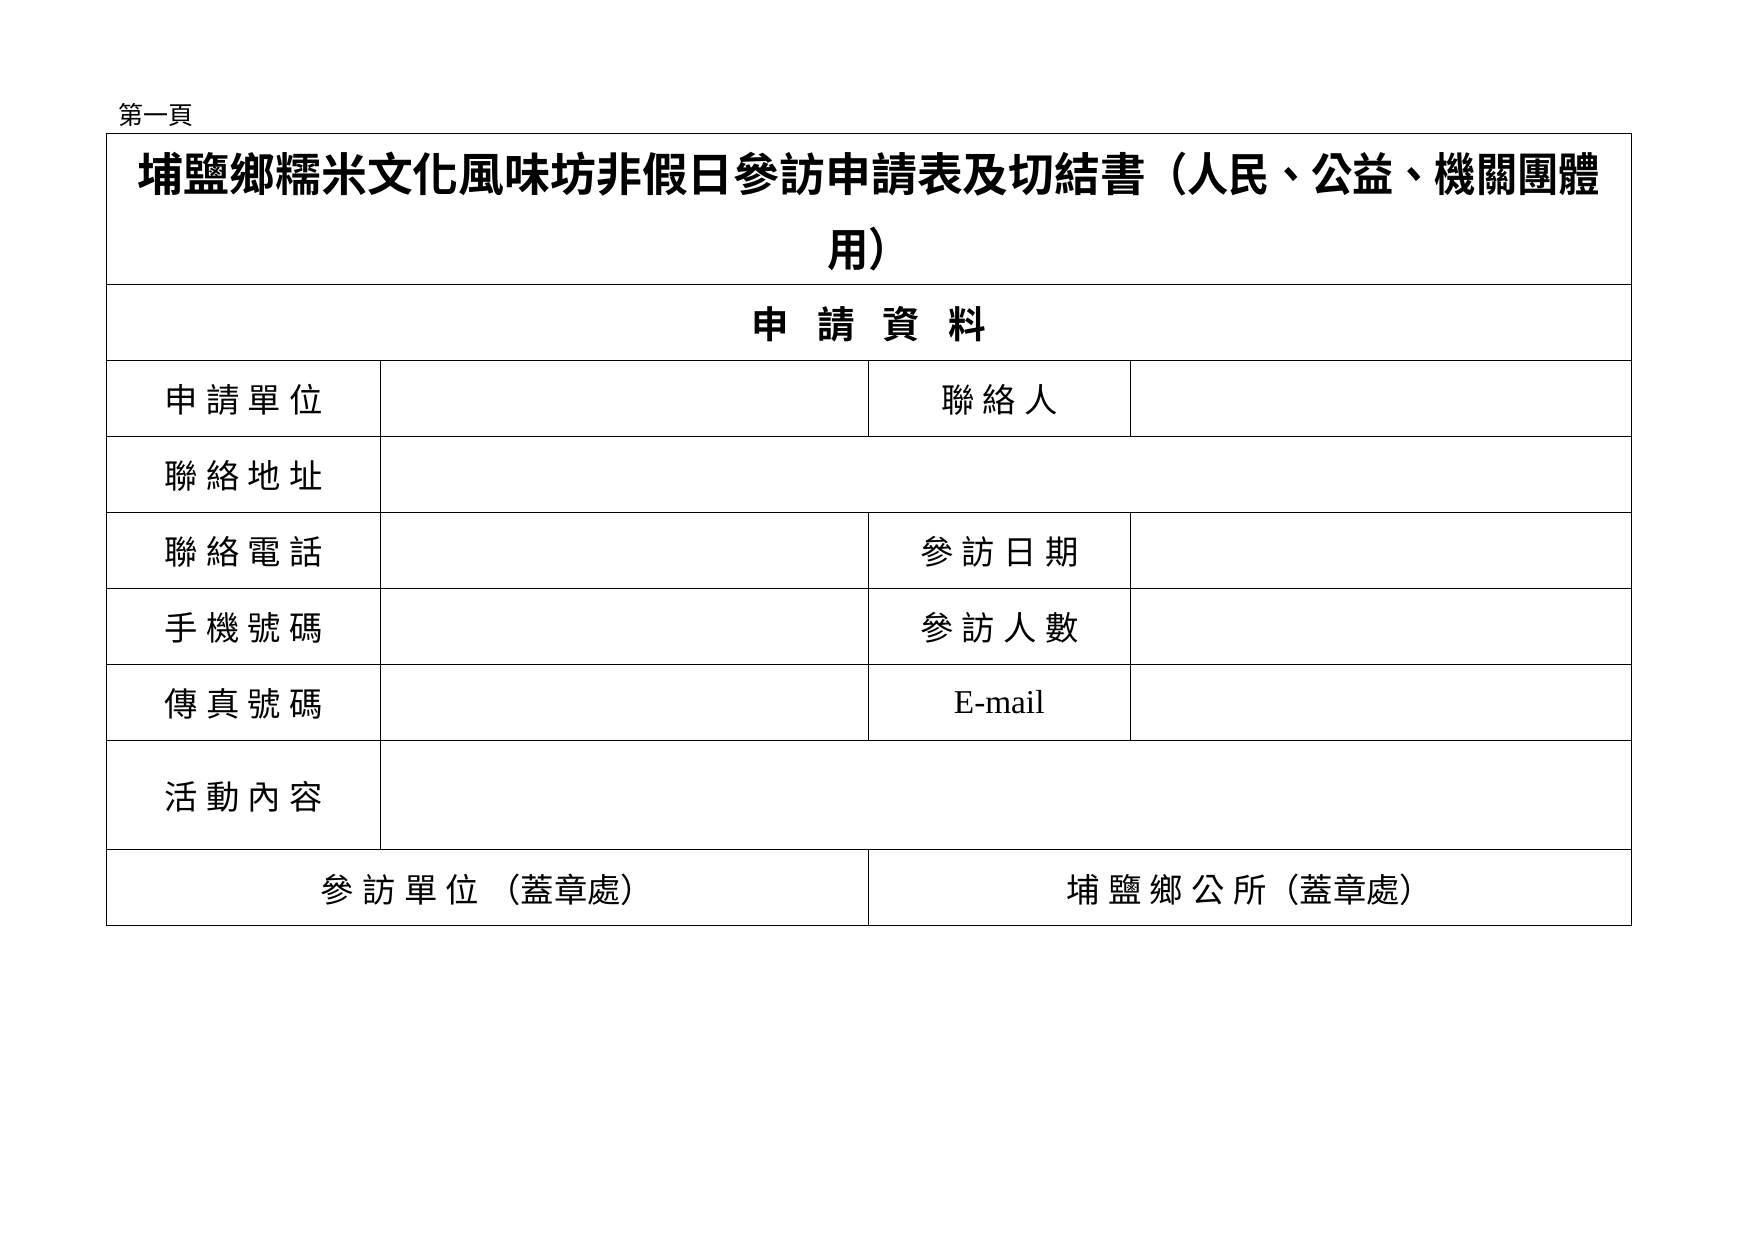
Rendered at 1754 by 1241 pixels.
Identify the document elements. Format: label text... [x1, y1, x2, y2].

table_cell [381, 741, 1631, 849]
table_cell [1131, 589, 1631, 664]
table_cell 埔 鹽 鄉 公 所（蓋章處） [869, 850, 1631, 925]
table_cell [1131, 361, 1631, 436]
table_cell 聯 絡 地 址 [107, 437, 380, 512]
table_cell 申 請 資 料 [107, 285, 1631, 360]
table_cell [381, 513, 868, 588]
table_cell [381, 665, 868, 740]
table_cell E-mail [869, 665, 1130, 740]
table_cell [381, 589, 868, 664]
table_cell 參 訪 單 位 （蓋章處） [107, 850, 868, 925]
table_cell [381, 437, 1631, 512]
table_cell 手 機 號 碼 [107, 589, 380, 664]
table_cell [381, 361, 868, 436]
table_cell 傳 真 號 碼 [107, 665, 380, 740]
table_cell 聯 絡 電 話 [107, 513, 380, 588]
table_cell 活 動 內 容 [107, 741, 380, 849]
table_cell [1131, 665, 1631, 740]
table_cell [1131, 513, 1631, 588]
table_cell 參 訪 日 期 [869, 513, 1130, 588]
table_cell 申 請 單 位 [107, 361, 380, 436]
table_cell 參 訪 人 數 [869, 589, 1130, 664]
table_header 埔鹽鄉糯米文化風味坊非假日參訪申請表及切結書（人民、公益、機關團體用） [107, 134, 1631, 284]
table_cell 聯 絡 人 [869, 361, 1130, 436]
text 第一頁 [118, 95, 1636, 133]
